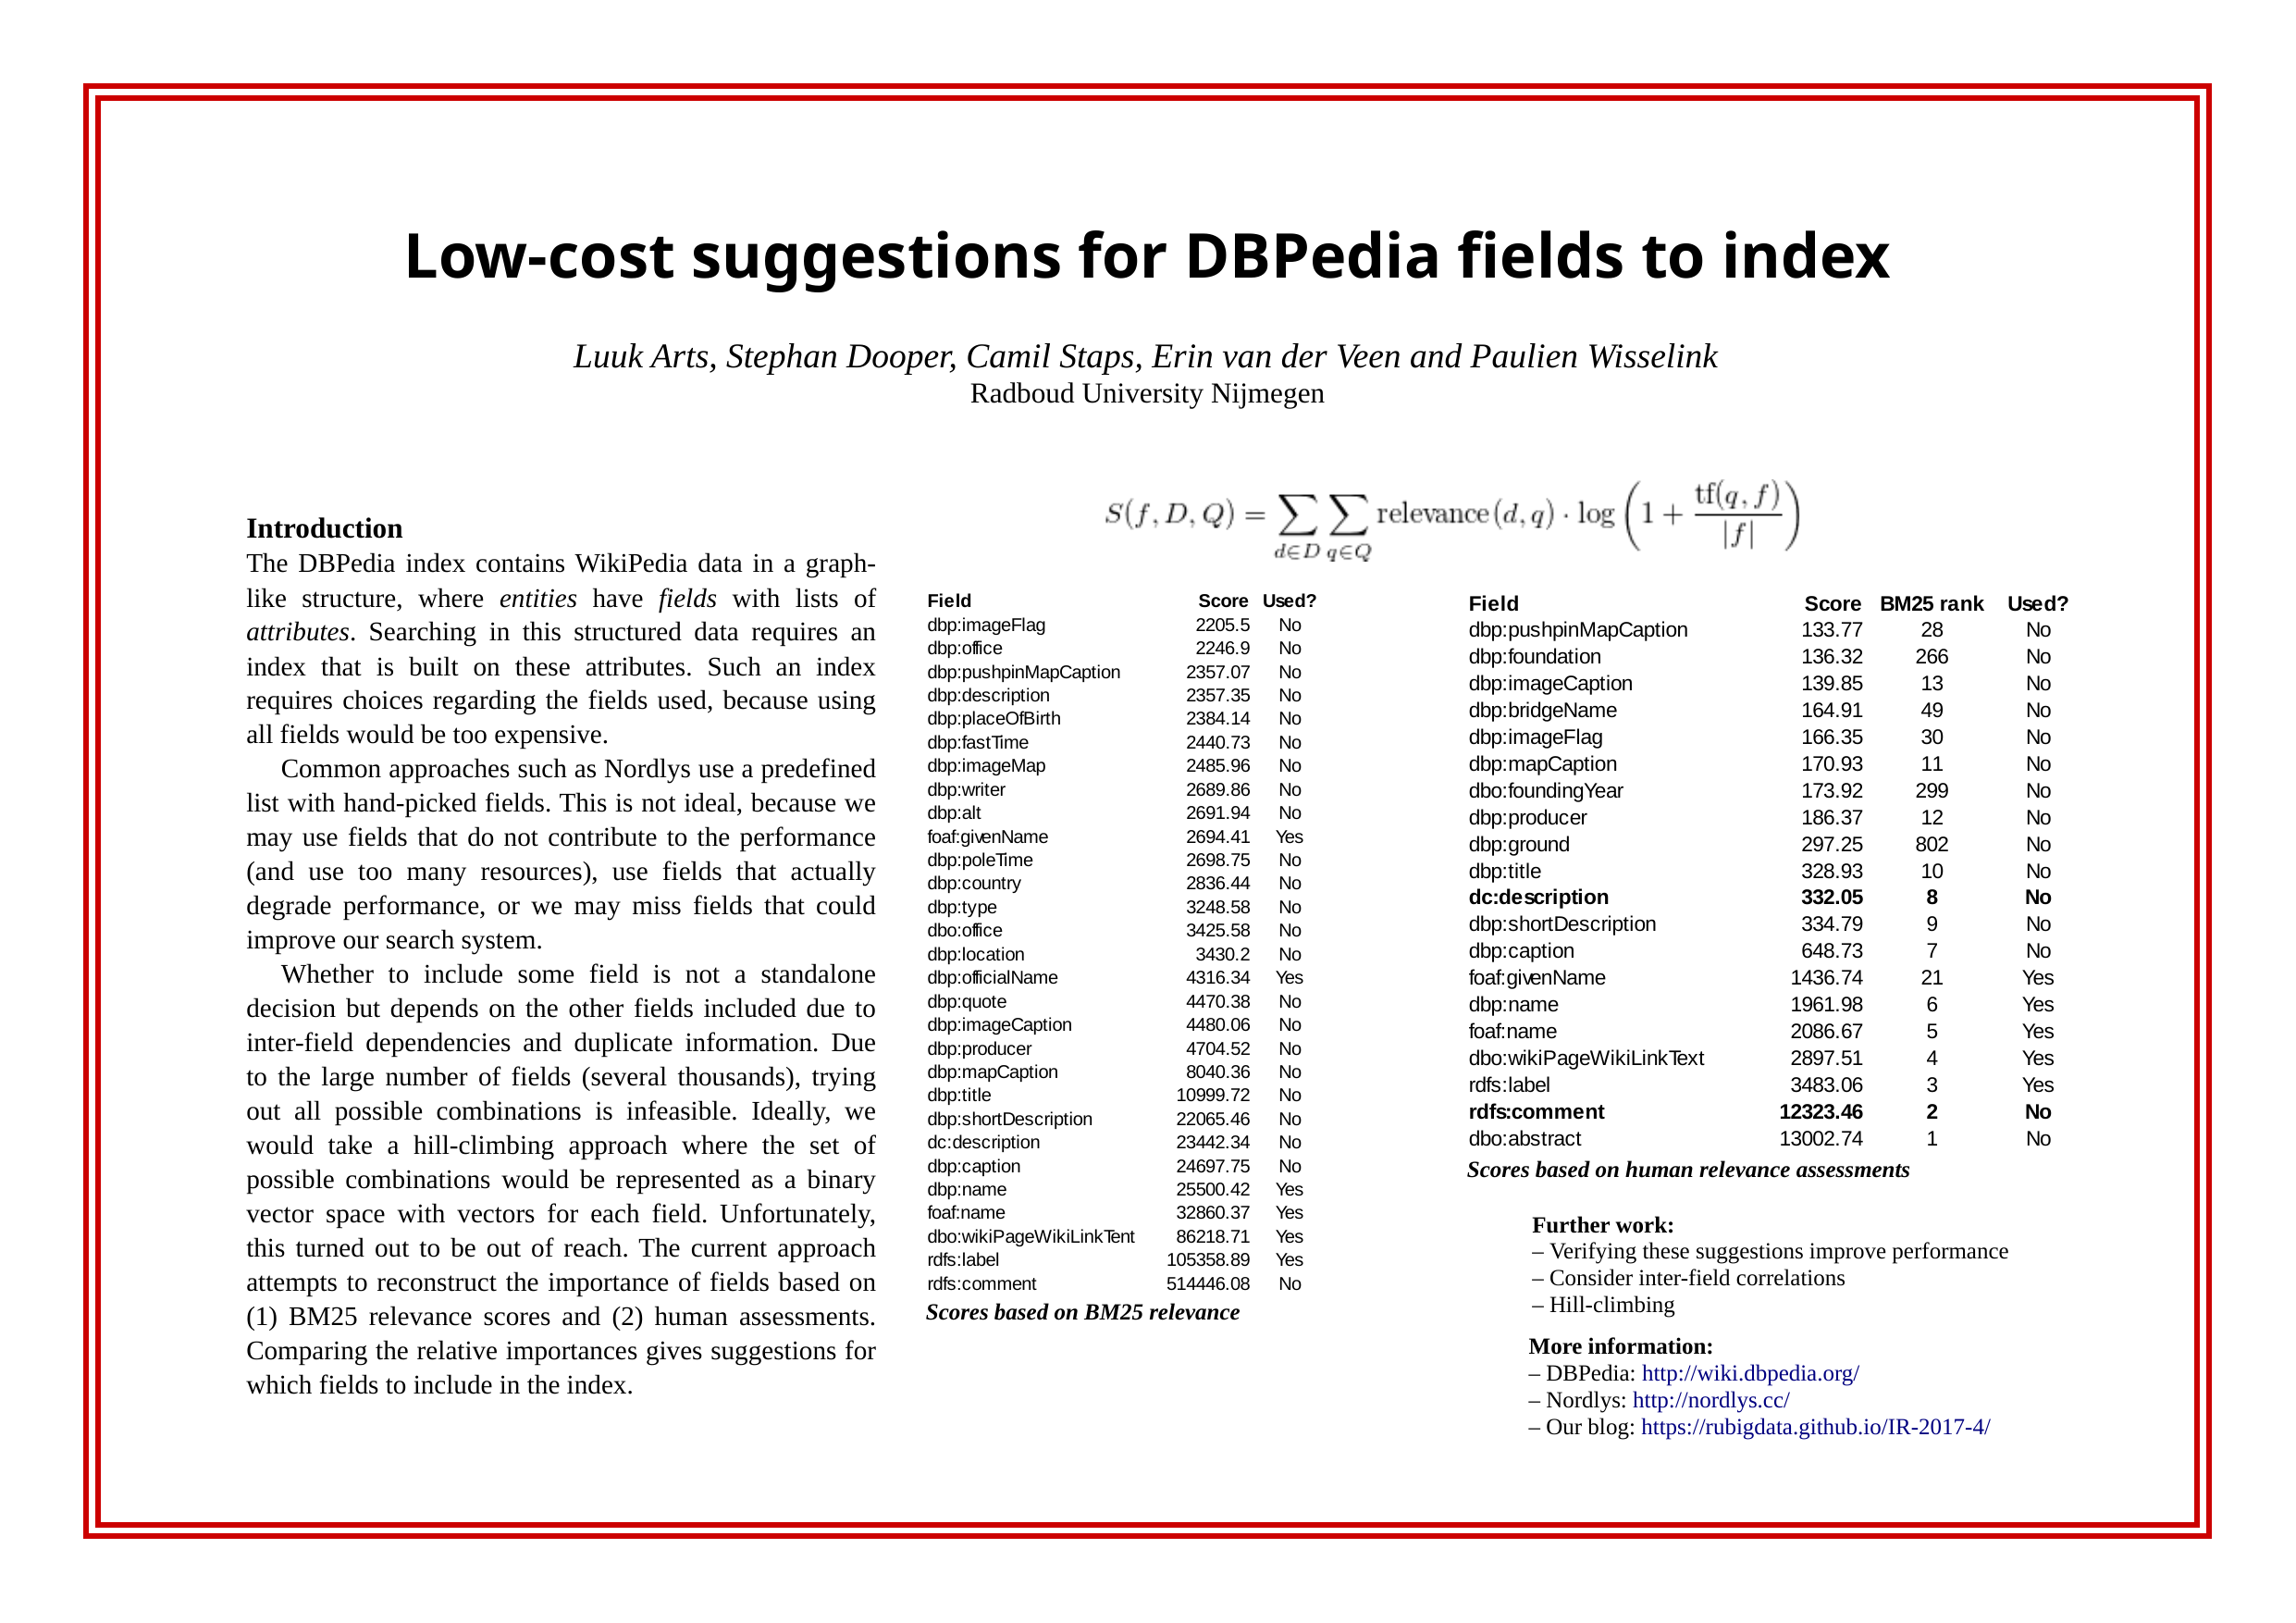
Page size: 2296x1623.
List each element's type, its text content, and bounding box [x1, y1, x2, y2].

text Radboud University Nijmegen [212, 376, 2083, 409]
picture [1105, 479, 1800, 562]
text Scores based on BM25 relevance [926, 590, 1449, 1325]
text Luuk Arts, Stephan Dooper, Camil Staps, Erin van der Veen and Paulien Wisselink [212, 295, 2083, 376]
text Scores based on human relevance assessments [1467, 590, 2080, 1182]
text Low-cost suggestions for DBPedia fields to index [212, 212, 2083, 295]
